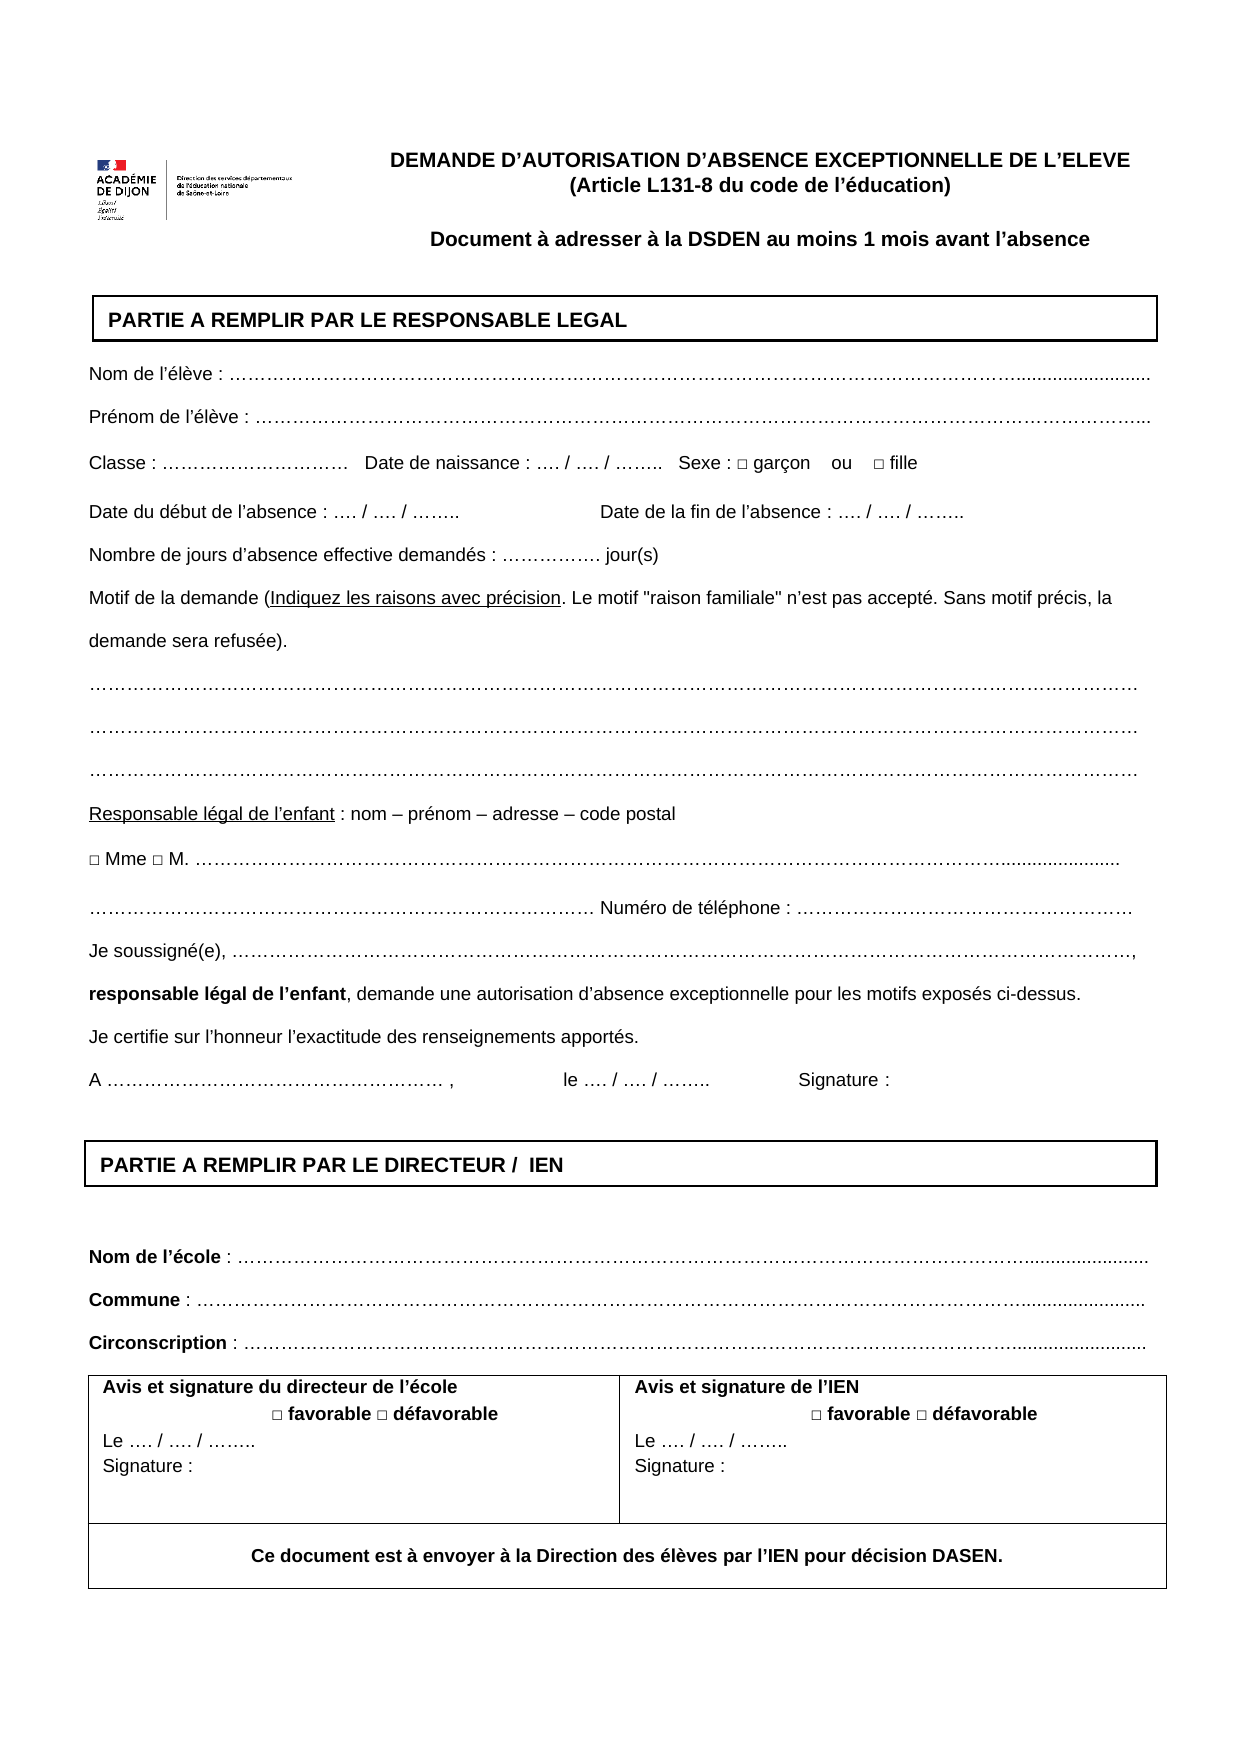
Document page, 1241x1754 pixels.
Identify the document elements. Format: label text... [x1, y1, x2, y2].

table_header Avis et signature du directeur de l’école ☐ favorable ☐ défavorable Le …. / …. / …….. Signature : [89, 1376, 619, 1523]
picture [93, 150, 297, 227]
text Motif de la demande (Indiquez les raisons avec précision. Le motif "raison familiale" n’est pas accepté. Sans motif précis, la demande sera refusée). [88, 587, 1152, 651]
text DEMANDE D’AUTORISATION D’ABSENCE EXCEPTIONNELLE DE L’ELEVE [369, 148, 1152, 172]
text Nom de l’élève : ……………………………………………………………………………………………………………….......................... [88, 302, 1152, 385]
text A ……………………………………………… , le …. / …. / …….. Signature : [88, 1069, 1152, 1091]
text ☐ Mme ☐ M. …………………………………………………………………………………………………………………....................... [88, 846, 1152, 871]
text ……………………………………………………………………………………………………………………………………………………………………………………………………………………………………………………………………………………………………………………………………………………………………………………………………………………………………………………………… [88, 673, 1152, 781]
text Document à adresser à la DSDEN au moins 1 mois avant l’absence [369, 227, 1152, 251]
text Commune : ……………………………………………………………………………………………………………………........................ [88, 1288, 1152, 1310]
text Nombre de jours d’absence effective demandés : ……………. jour(s) [88, 544, 1152, 565]
text Circonscription : …………………………………………………………………………………………………………….......................... [88, 1332, 1152, 1353]
text Je certifie sur l’honneur l’exactitude des renseignements apportés. [88, 1026, 1152, 1047]
text Date du début de l’absence : …. / …. / …….. Date de la fin de l’absence : …. / …. / …….. [88, 501, 1152, 522]
text Classe : ………………………… Date de naissance : …. / …. / …….. Sexe : ☐ garçon ou ☐ fille [88, 449, 1152, 475]
text (Article L131-8 du code de l’éducation) [369, 173, 1152, 197]
table_header Avis et signature de l’IEN ☐ favorable ☐ défavorable Le …. / …. / …….. Signature : [620, 1376, 1166, 1523]
text Prénom de l’élève : ……………………………………………………………………………………………………………………………... [88, 406, 1152, 428]
text Responsable légal de l’enfant : nom – prénom – adresse – code postal [88, 802, 1152, 824]
text ……………………………………………………………………… Numéro de téléphone : ……………………………………………… [88, 897, 1152, 918]
table_cell Ce document est à envoyer à la Direction des élèves par l’IEN pour décision DASEN. [89, 1524, 1166, 1588]
text Nom de l’école : ………………………………………………………………………………………………………………........................ [88, 1245, 1152, 1267]
text Je soussigné(e), ………………………………………………………………………………………………………………………………, responsable légal de l’enfant, demande une autorisation d’absence exceptionnelle pour les motifs exposés ci-dessus. [88, 940, 1152, 1004]
